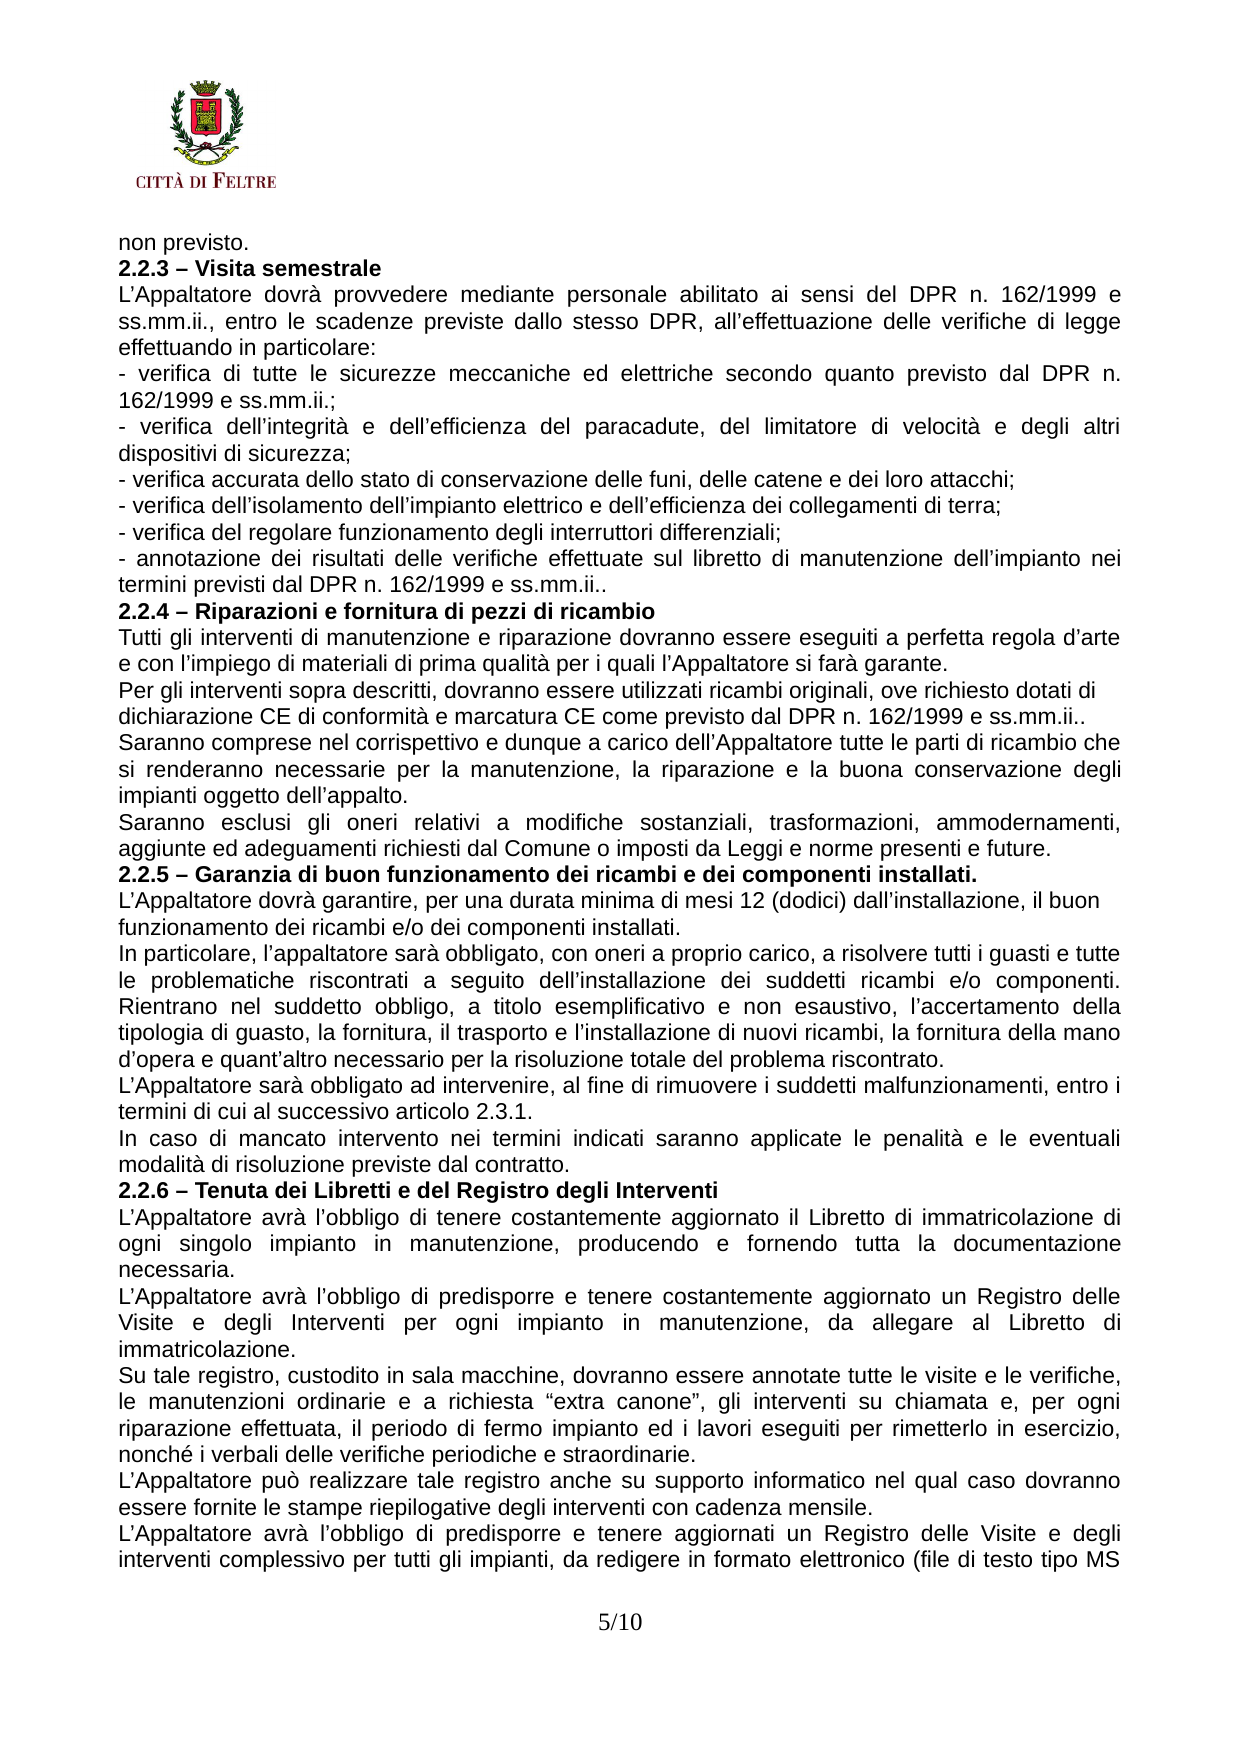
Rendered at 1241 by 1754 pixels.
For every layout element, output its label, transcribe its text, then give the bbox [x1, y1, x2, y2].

text Su tale registro, custodito in sala macchine, dovranno essere annotate tutte le visite e le verifiche, le manutenzioni ordinarie e a richiesta “extra canone”, gli interventi su chiamata e, per ogni riparazione effettuata, il periodo di fermo impianto ed i lavori eseguiti per rimetterlo in esercizio, nonché i verbali delle verifiche periodiche e straordinarie. [118, 1362, 1122, 1467]
text 2.2.4 – Riparazioni e fornitura di pezzi di ricambio [118, 598, 1122, 624]
text Per gli interventi sopra descritti, dovranno essere utilizzati ricambi originali, ove richiesto dotati di [118, 677, 1122, 703]
text - verifica del regolare funzionamento degli interruttori differenziali; [118, 518, 1122, 545]
text - verifica accurata dello stato di conservazione delle funi, delle catene e dei loro attacchi; [118, 466, 1122, 492]
text 2.2.5 – Garanzia di buon funzionamento dei ricambi e dei componenti installati. [118, 861, 1122, 887]
text 2.2.6 – Tenuta dei Libretti e del Registro degli Interventi [118, 1177, 1122, 1204]
picture [136, 80, 276, 188]
text Saranno comprese nel corrispettivo e dunque a carico dell’Appaltatore tutte le parti di ricambio che si renderanno necessarie per la manutenzione, la riparazione e la buona conservazione degli impianti oggetto dell’appalto. [118, 729, 1122, 808]
text L’Appaltatore dovrà garantire, per una durata minima di mesi 12 (dodici) dall’installazione, il buon [118, 887, 1122, 914]
text funzionamento dei ricambi e/o dei componenti installati. [118, 914, 1122, 940]
text dichiarazione CE di conformità e marcatura CE come previsto dal DPR n. 162/1999 e ss.mm.ii.. [118, 703, 1122, 729]
text Saranno esclusi gli oneri relativi a modifiche sostanziali, trasformazioni, ammodernamenti, aggiunte ed adeguamenti richiesti dal Comune o imposti da Leggi e norme presenti e future. [118, 808, 1122, 861]
text L’Appaltatore può realizzare tale registro anche su supporto informatico nel qual caso dovranno essere fornite le stampe riepilogative degli interventi con cadenza mensile. [118, 1467, 1122, 1520]
text Tutti gli interventi di manutenzione e riparazione dovranno essere eseguiti a perfetta regola d’arte e con l’impiego di materiali di prima qualità per i quali l’Appaltatore si farà garante. [118, 624, 1122, 677]
text - verifica dell’isolamento dell’impianto elettrico e dell’efficienza dei collegamenti di terra; [118, 492, 1122, 518]
text 2.2.3 – Visita semestrale [118, 255, 1122, 281]
text In caso di mancato intervento nei termini indicati saranno applicate le penalità e le eventuali modalità di risoluzione previste dal contratto. [118, 1125, 1122, 1177]
text - annotazione dei risultati delle verifiche effettuate sul libretto di manutenzione dell’impianto nei termini previsti dal DPR n. 162/1999 e ss.mm.ii.. [118, 545, 1122, 598]
text L’Appaltatore avrà l’obbligo di predisporre e tenere costantemente aggiornato un Registro delle Visite e degli Interventi per ogni impianto in manutenzione, da allegare al Libretto di immatricolazione. [118, 1283, 1122, 1362]
text L’Appaltatore avrà l’obbligo di predisporre e tenere aggiornati un Registro delle Visite e degli interventi complessivo per tutti gli impianti, da redigere in formato elettronico (file di testo tipo MS [118, 1520, 1122, 1573]
text L’Appaltatore dovrà provvedere mediante personale abilitato ai sensi del DPR n. 162/1999 e ss.mm.ii., entro le scadenze previste dallo stesso DPR, all’effettuazione delle verifiche di legge effettuando in particolare: [118, 281, 1122, 360]
text L’Appaltatore sarà obbligato ad intervenire, al fine di rimuovere i suddetti malfunzionamenti, entro i termini di cui al successivo articolo 2.3.1. [118, 1072, 1122, 1125]
text In particolare, l’appaltatore sarà obbligato, con oneri a proprio carico, a risolvere tutti i guasti e tutte le problematiche riscontrati a seguito dell’installazione dei suddetti ricambi e/o componenti. Rientrano nel suddetto obbligo, a titolo esemplificativo e non esaustivo, l’accertamento della tipologia di guasto, la fornitura, il trasporto e l’installazione di nuovi ricambi, la fornitura della mano d’opera e quant’altro necessario per la risoluzione totale del problema riscontrato. [118, 940, 1122, 1072]
text - verifica dell’integrità e dell’efficienza del paracadute, del limitatore di velocità e degli altri dispositivi di sicurezza; [118, 413, 1122, 466]
text - verifica di tutte le sicurezze meccaniche ed elettriche secondo quanto previsto dal DPR n. 162/1999 e ss.mm.ii.; [118, 360, 1122, 413]
text L’Appaltatore avrà l’obbligo di tenere costantemente aggiornato il Libretto di immatricolazione di ogni singolo impianto in manutenzione, producendo e fornendo tutta la documentazione necessaria. [118, 1204, 1122, 1283]
text non previsto. [118, 229, 1122, 255]
